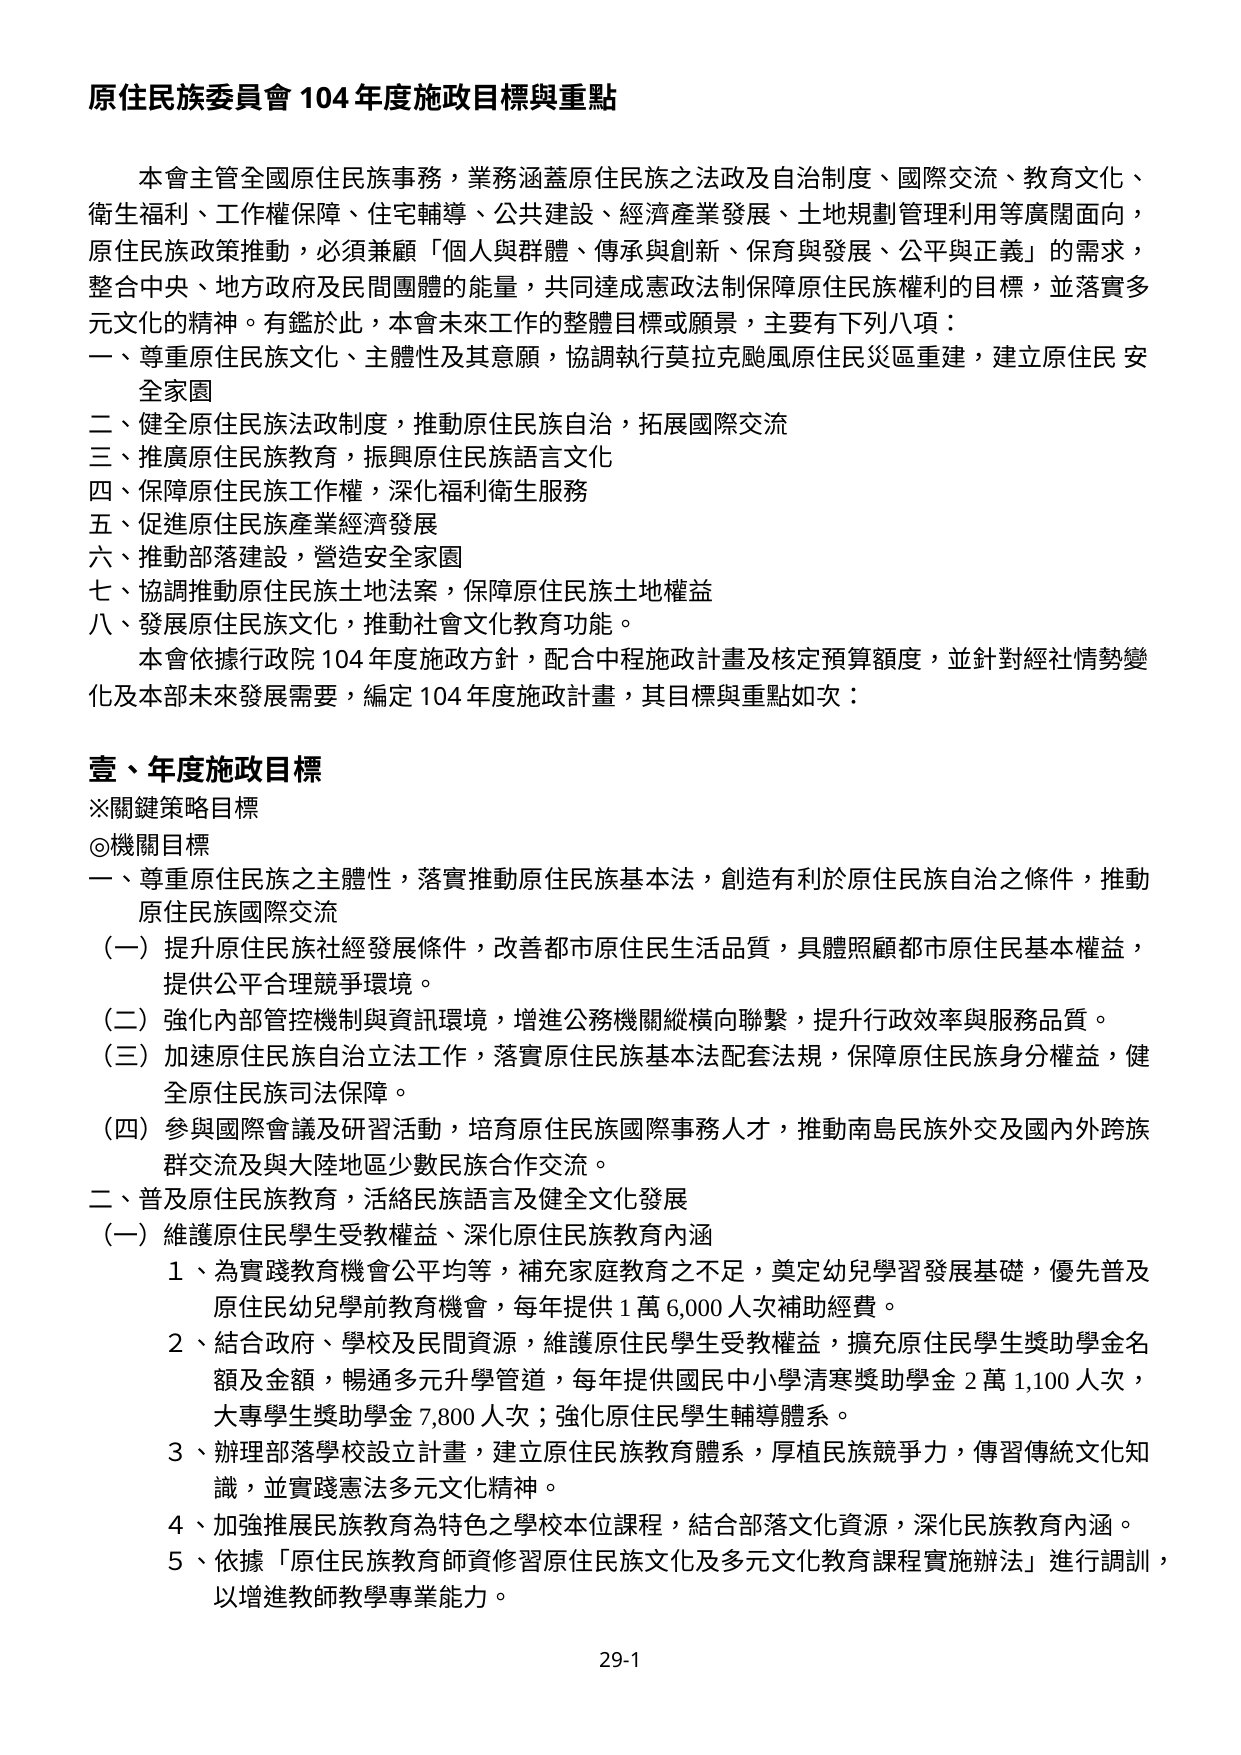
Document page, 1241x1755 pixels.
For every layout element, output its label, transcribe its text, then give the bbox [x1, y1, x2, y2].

text （四）參與國際會議及研習活動，培育原住民族國際事務人才，推動南島民族外交及國內外跨族群交流及與大陸地區少數民族合作交流。 [89, 1109, 1152, 1182]
text 本會依據行政院104年度施政方針，配合中程施政計畫及核定預算額度，並針對經社情勢變化及本部未來發展需要，編定104年度施政計畫，其目標與重點如次： [89, 640, 1152, 712]
text ２、結合政府、學校及民間資源，維護原住民學生受教權益，擴充原住民學生獎助學金名額及金額，暢通多元升學管道，每年提供國民中小學清寒獎助學金2萬1,100人次，大專學生獎助學金7,800人次；強化原住民學生輔導體系。 [164, 1324, 1152, 1433]
text ４、加強推展民族教育為特色之學校本位課程，結合部落文化資源，深化民族教育內涵。 [164, 1505, 1152, 1541]
text （一）維護原住民學生受教權益、深化原住民族教育內涵 [89, 1215, 1152, 1251]
text 四、保障原住民族工作權，深化福利衛生服務 [89, 473, 1152, 507]
text 本會主管全國原住民族事務，業務涵蓋原住民族之法政及自治制度、國際交流、教育文化、衛生福利、工作權保障、住宅輔導、公共建設、經濟產業發展、土地規劃管理利用等廣闊面向，原住民族政策推動，必須兼顧「個人與群體、傳承與創新、保育與發展、公平與正義」的需求，整合中央、地方政府及民間團體的能量，共同達成憲政法制保障原住民族權利的目標，並落實多元文化的精神。有鑑於此，本會未來工作的整體目標或願景，主要有下列八項： [89, 159, 1152, 340]
text 三、推廣原住民族教育，振興原住民族語言文化 [89, 440, 1152, 473]
text ５、依據「原住民族教育師資修習原住民族文化及多元文化教育課程實施辦法」進行調訓，以增進教師教學專業能力。 [164, 1541, 1152, 1614]
text 八、發展原住民族文化，推動社會文化教育功能。 [89, 607, 1152, 640]
text （二）強化內部管控機制與資訊環境，增進公務機關縱橫向聯繫，提升行政效率與服務品質。 [89, 1001, 1152, 1037]
text １、為實踐教育機會公平均等，補充家庭教育之不足，奠定幼兒學習發展基礎，優先普及原住民幼兒學前教育機會，每年提供1萬6,000人次補助經費。 [164, 1251, 1152, 1324]
text 壹、年度施政目標 [89, 747, 1152, 788]
text 五、促進原住民族產業經濟發展 [89, 507, 1152, 540]
text 六、推動部落建設，營造安全家園 [89, 540, 1152, 573]
text （三）加速原住民族自治立法工作，落實原住民族基本法配套法規，保障原住民族身分權益，健全原住民族司法保障。 [89, 1037, 1152, 1109]
text 原住民族委員會104年度施政目標與重點 [89, 75, 1152, 117]
text 一、尊重原住民族之主體性，落實推動原住民族基本法，創造有利於原住民族自治之條件，推動原住民族國際交流 [89, 861, 1152, 928]
text ３、辦理部落學校設立計畫，建立原住民族教育體系，厚植民族競爭力，傳習傳統文化知識，並實踐憲法多元文化精神。 [164, 1433, 1152, 1505]
text ◎機關目標 [89, 825, 1152, 861]
text ※關鍵策略目標 [89, 789, 1152, 825]
text （一）提升原住民族社經發展條件，改善都市原住民生活品質，具體照顧都市原住民基本權益，提供公平合理競爭環境。 [89, 928, 1152, 1001]
text 二、普及原住民族教育，活絡民族語言及健全文化發展 [89, 1182, 1152, 1215]
text 二、健全原住民族法政制度，推動原住民族自治，拓展國際交流 [89, 407, 1152, 440]
text 一、尊重原住民族文化、主體性及其意願，協調執行莫拉克颱風原住民災區重建，建立原住民 安全家園 [89, 340, 1152, 407]
text 七、協調推動原住民族土地法案，保障原住民族土地權益 [89, 573, 1152, 607]
